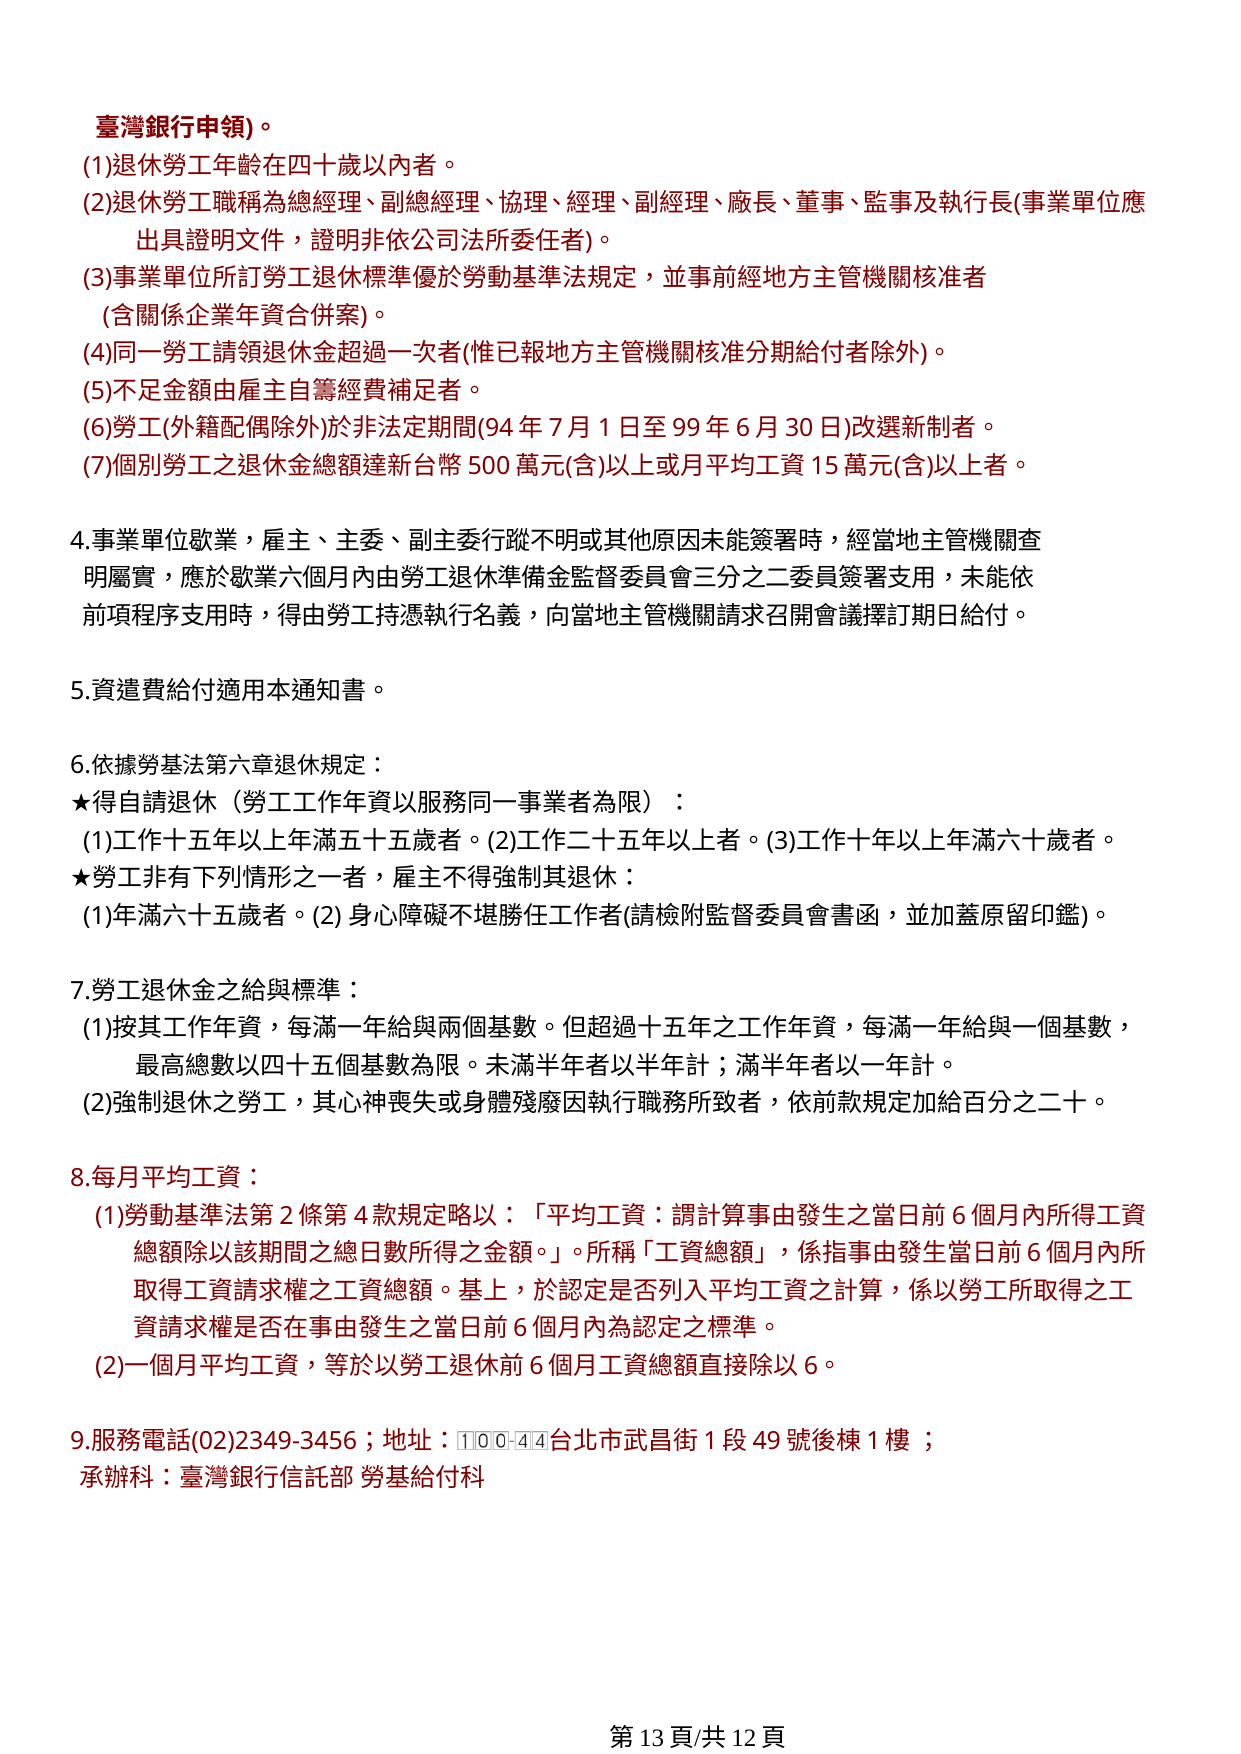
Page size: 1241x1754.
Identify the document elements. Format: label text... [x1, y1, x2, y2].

text 5.資遣費給付適用本通知書。 [70, 670, 1146, 707]
text (1)勞動基準法第2條第4款規定略以：「平均工資：謂計算事由發生之當日前6個月內所得工資總額除以該期間之總日數所得之金額。」。所稱「工資總額」，係指事由發生當日前6個月內所取得工資請求權之工資總額。基上，於認定是否列入平均工資之計算，係以勞工所取得之工資請求權是否在事由發生之當日前6個月內為認定之標準。 [95, 1195, 1146, 1345]
text (2)退休勞工職稱為總經理、副總經理、協理、經理、副經理、廠長、董事、監事及執行長(事業單位應出具證明文件，證明非依公司法所委任者)。 [70, 182, 1146, 257]
text (5)不足金額由雇主自籌經費補足者。 [70, 370, 1146, 407]
text 9.服務電話(02)2349-3456；地址：台北市武昌街1段49號後棟1樓 ； [70, 1420, 1146, 1457]
text (3)事業單位所訂勞工退休標準優於勞動基準法規定，並事前經地方主管機關核准者 [70, 257, 1146, 295]
text (含關係企業年資合併案)。 [70, 295, 1146, 332]
text 7.勞工退休金之給與標準： [70, 970, 1146, 1007]
text (1)按其工作年資，每滿一年給與兩個基數。但超過十五年之工作年資，每滿一年給與一個基數，最高總數以四十五個基數為限。未滿半年者以半年計；滿半年者以一年計。 [70, 1007, 1146, 1082]
text (4)同一勞工請領退休金超過一次者(惟已報地方主管機關核准分期給付者除外)。 [70, 332, 1146, 370]
text 4.事業單位歇業，雇主、主委、副主委行蹤不明或其他原因未能簽署時，經當地主管機關查 [70, 520, 1146, 557]
text 臺灣銀行申領)。 [82, 107, 1146, 145]
text (1)工作十五年以上年滿五十五歲者。(2)工作二十五年以上者。(3)工作十年以上年滿六十歲者。 [70, 820, 1146, 857]
picture [457, 1431, 548, 1450]
text 6.依據勞基法第六章退休規定： [70, 745, 1146, 782]
text (7)個別勞工之退休金總額達新台幣500萬元(含)以上或月平均工資15萬元(含)以上者。 [70, 445, 1146, 482]
text (6)勞工(外籍配偶除外)於非法定期間(94年7月1日至99年6月30日)改選新制者。 [70, 407, 1146, 445]
text (2)一個月平均工資，等於以勞工退休前6個月工資總額直接除以6。 [95, 1345, 1146, 1382]
text ★得自請退休（勞工工作年資以服務同一事業者為限）： [70, 782, 1146, 820]
text 承辦科：臺灣銀行信託部 勞基給付科 [73, 1457, 1146, 1495]
text (1)年滿六十五歲者。(2) 身心障礙不堪勝任工作者(請檢附監督委員會書函，並加蓋原留印鑑)。 [70, 895, 1146, 932]
text (1)退休勞工年齡在四十歲以內者。 [70, 145, 1146, 182]
text 明屬實，應於歇業六個月內由勞工退休準備金監督委員會三分之二委員簽署支用，未能依 [70, 557, 1146, 595]
text 8.每月平均工資： [70, 1157, 1146, 1195]
text ★勞工非有下列情形之一者，雇主不得強制其退休： [70, 857, 1146, 895]
text 前項程序支用時，得由勞工持憑執行名義，向當地主管機關請求召開會議擇訂期日給付。 [70, 595, 1146, 632]
text (2)強制退休之勞工，其心神喪失或身體殘廢因執行職務所致者，依前款規定加給百分之二十。 [70, 1082, 1146, 1120]
